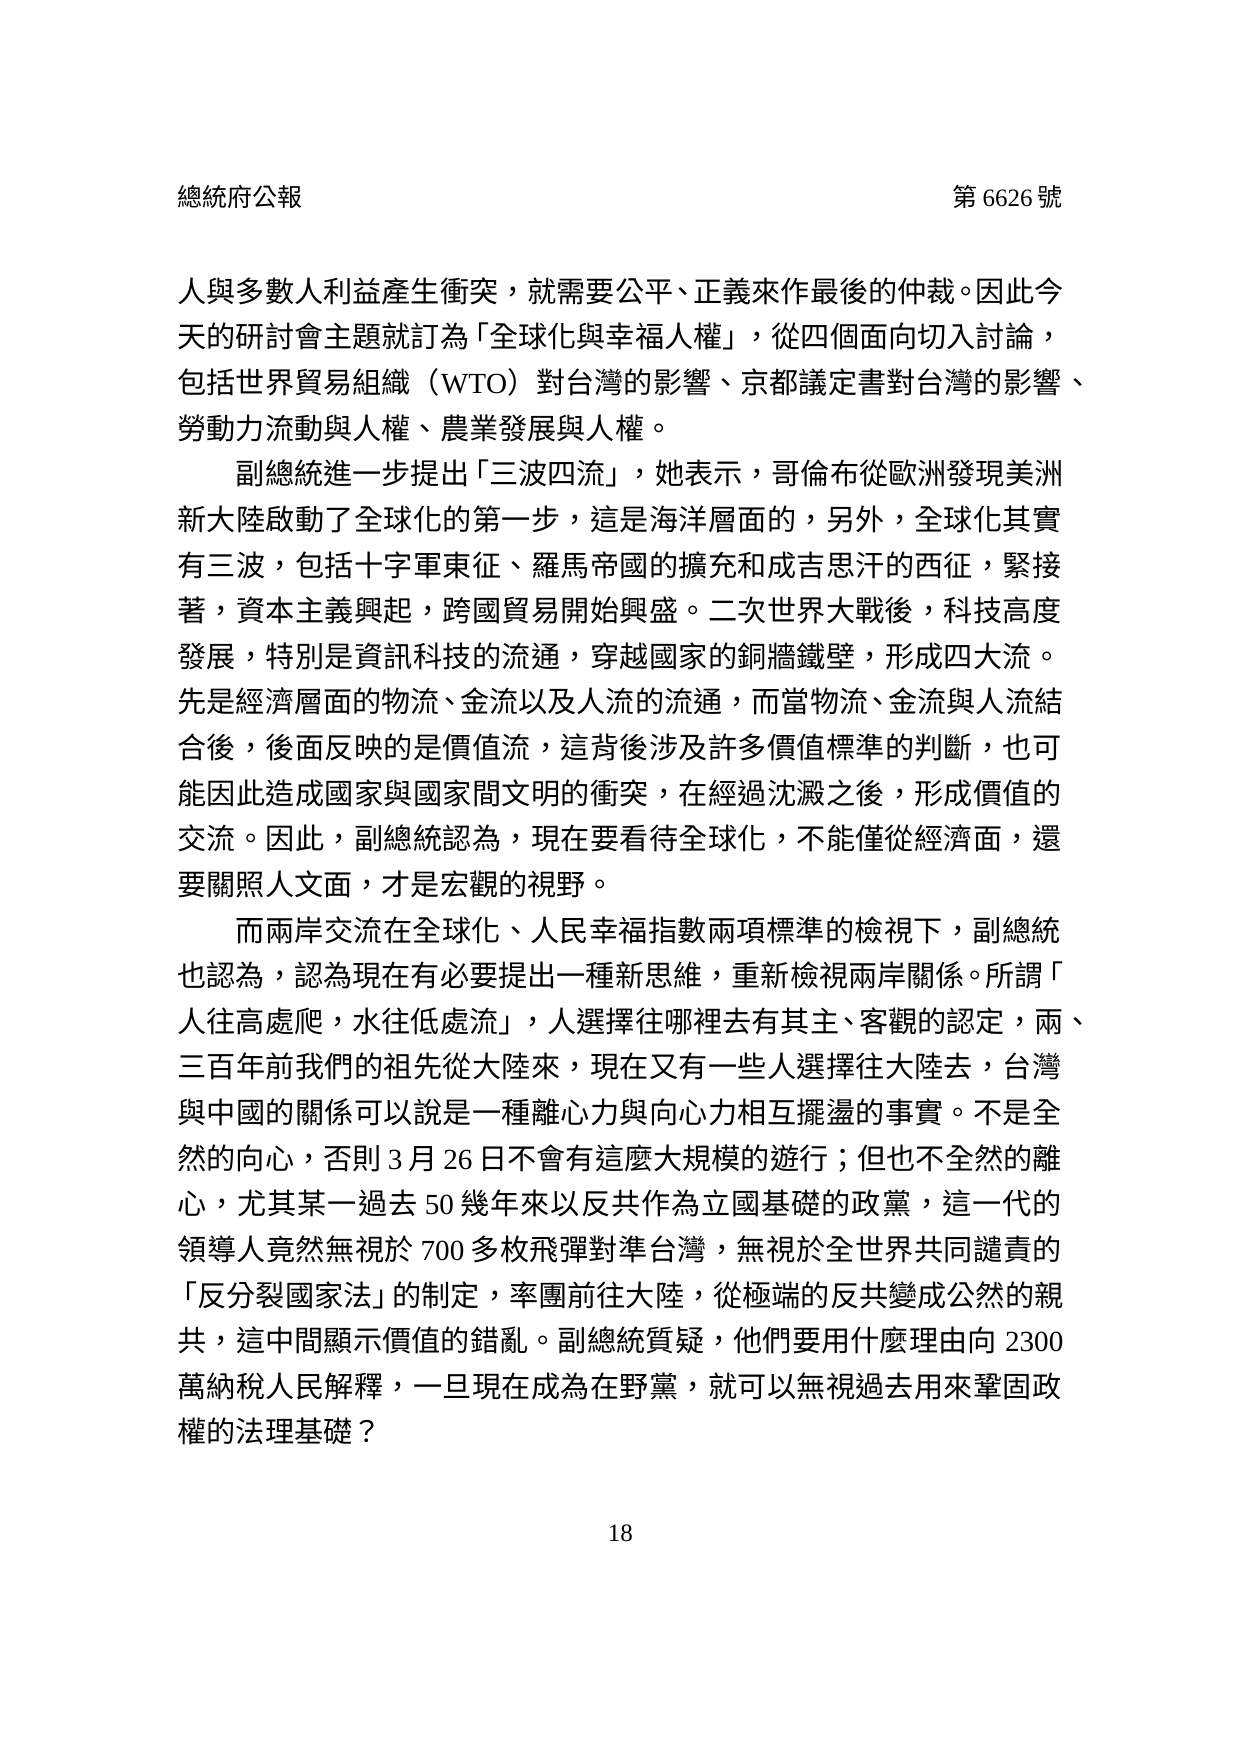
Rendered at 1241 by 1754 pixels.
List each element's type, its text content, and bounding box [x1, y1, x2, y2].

text 副總統進一步提出「三波四流」，她表示，哥倫布從歐洲發現美洲新大陸啟動了全球化的第一步，這是海洋層面的，另外，全球化其實有三波，包括十字軍東征、羅馬帝國的擴充和成吉思汗的西征，緊接著，資本主義興起，跨國貿易開始興盛。二次世界大戰後，科技高度發展，特別是資訊科技的流通，穿越國家的銅牆鐵壁，形成四大流。先是經濟層面的物流、金流以及人流的流通，而當物流、金流與人流結合後，後面反映的是價值流，這背後涉及許多價值標準的判斷，也可能因此造成國家與國家間文明的衝突，在經過沈澱之後，形成價值的交流。因此，副總統認為，現在要看待全球化，不能僅從經濟面，還要關照人文面，才是宏觀的視野。 [177, 448, 1063, 904]
text 而兩岸交流在全球化、人民幸福指數兩項標準的檢視下，副總統也認為，認為現在有必要提出一種新思維，重新檢視兩岸關係。所謂「人往高處爬，水往低處流」，人選擇往哪裡去有其主、客觀的認定，兩、三百年前我們的祖先從大陸來，現在又有一些人選擇往大陸去，台灣與中國的關係可以說是一種離心力與向心力相互擺盪的事實。不是全然的向心，否則3月26日不會有這麼大規模的遊行；但也不全然的離心，尤其某一過去50幾年來以反共作為立國基礎的政黨，這一代的領導人竟然無視於700多枚飛彈對準台灣，無視於全世界共同譴責的「反分裂國家法」的制定，率團前往大陸，從極端的反共變成公然的親共，這中間顯示價值的錯亂。副總統質疑，他們要用什麼理由向2300萬納稅人民解釋，一旦現在成為在野黨，就可以無視過去用來鞏固政權的法理基礎？ [177, 904, 1063, 1452]
text 幸福究竟是什麼？副總統表示，德國一位學者有這樣的論說，他說，人的幸福其實不只是心理上，還有生理上的層面，人類腦部的神經組織中有一個系統是專管幸福快樂的，只要你啟動這個系統，就會感到非常快樂，人類還有另外一個神經系統可以讓你有創造幸福的能力。這讓她思考，國家統治的意義是什麼？現在統治者必須得到被統治者的同意，也就是要透過選舉才能擁有政權，因此，再偉大的目標都不及人民是否幸福重要，這才是最根本的問題。副總統認為，幸福有其集體性，包括個人的幸福、家庭的幸福和國家的幸福，如果少數人與多數人利益產生衝突，就需要公平、正義來作最後的仲裁。因此今天的研討會主題就訂為「全球化與幸福人權」，從四個面向切入討論，包括世界貿易組織（WTO）對台灣的影響、京都議定書對台灣的影響、勞動力流動與人權、農業發展與人權。 [177, 266, 1063, 448]
